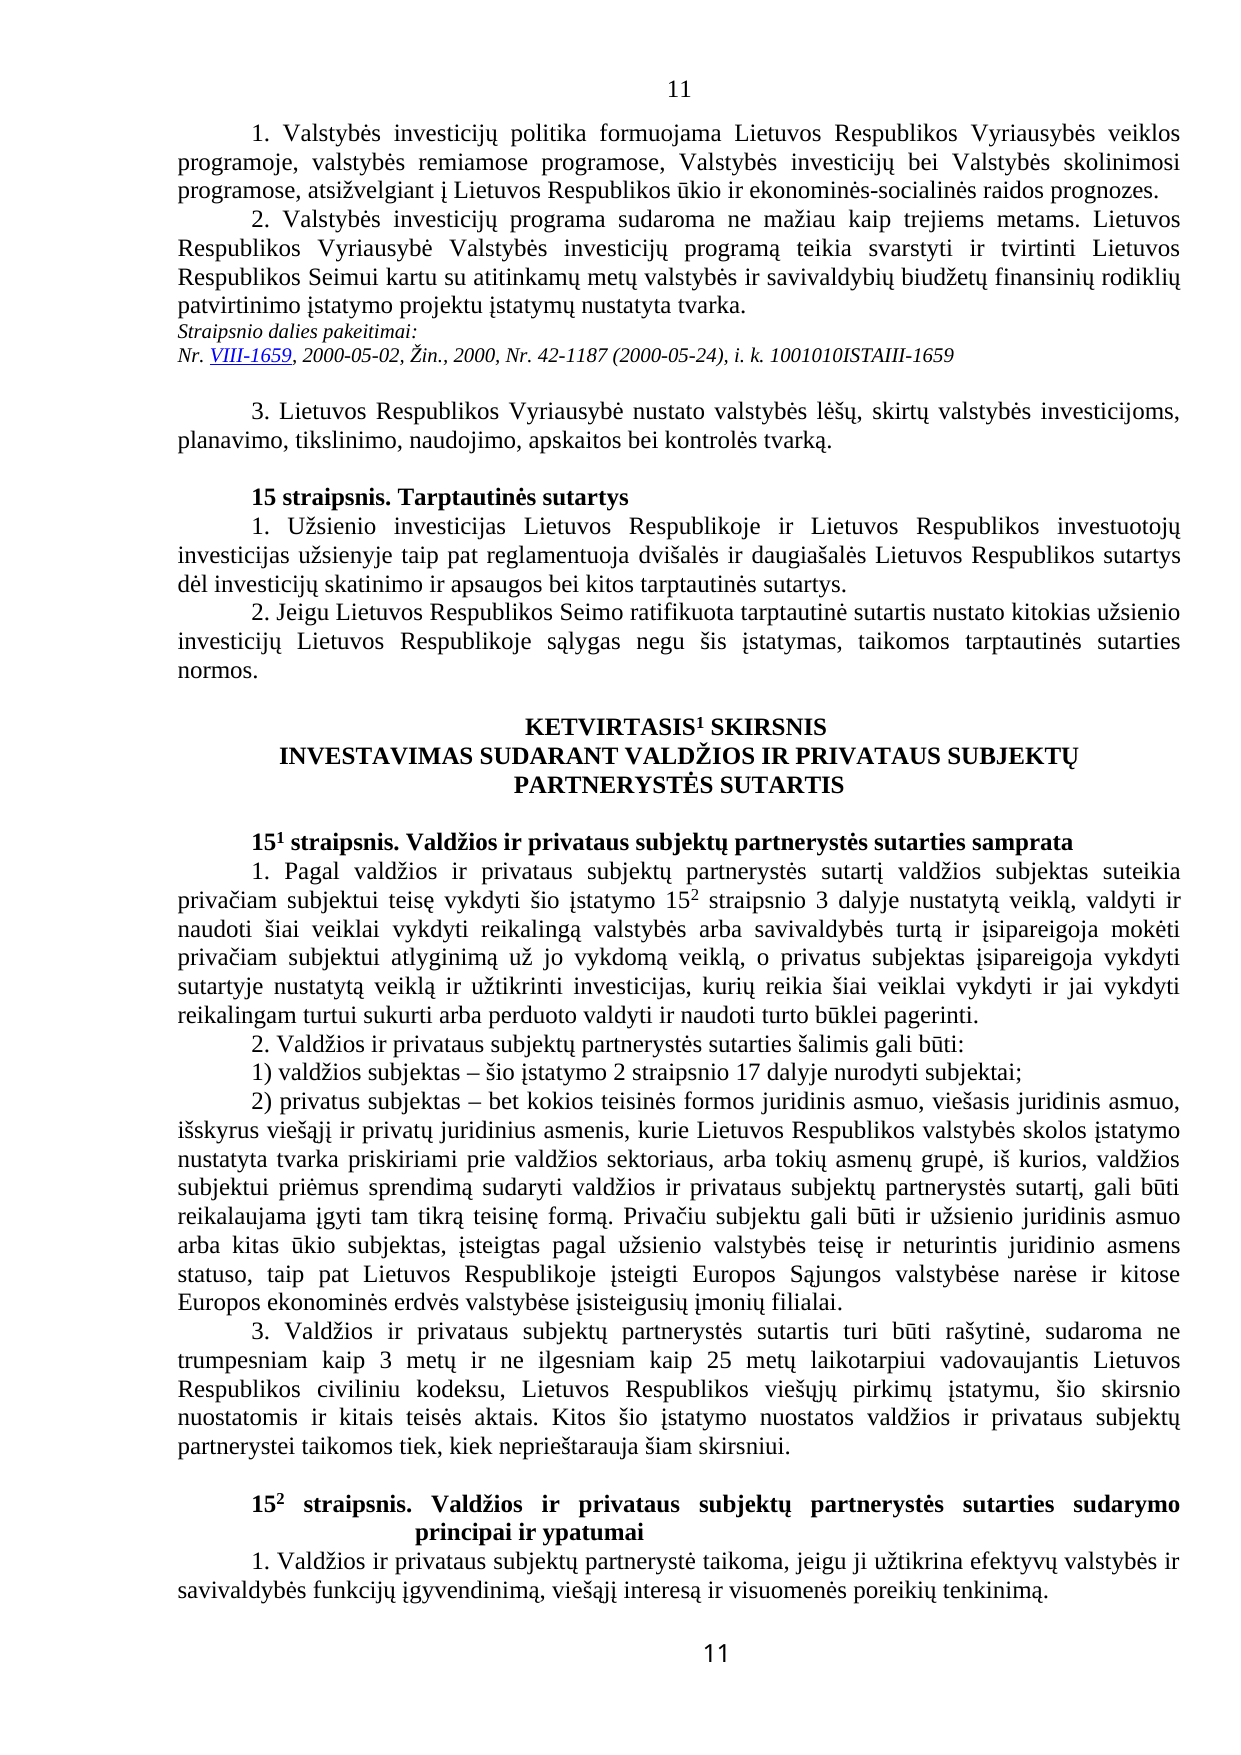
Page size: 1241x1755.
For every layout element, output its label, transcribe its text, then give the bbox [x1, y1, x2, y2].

text 15 straipsnis. Tarptautinės sutartys [177, 482, 1181, 511]
text KETVIRTASIS1 SKIRSNIS [177, 712, 1181, 741]
text 2) privatus subjektas – bet kokios teisinės formos juridinis asmuo, viešasis juridinis asmuo, išskyrus viešąjį ir privatų juridinius asmenis, kurie Lietuvos Respublikos valstybės skolos įstatymo nustatyta tvarka priskiriami prie valdžios sektoriaus, arba tokių asmenų grupė, iš kurios, valdžios subjektui priėmus sprendimą sudaryti valdžios ir privataus subjektų partnerystės sutartį, gali būti reikalaujama įgyti tam tikrą teisinę formą. Privačiu subjektu gali būti ir užsienio juridinis asmuo arba kitas ūkio subjektas, įsteigtas pagal užsienio valstybės teisę ir neturintis juridinio asmens statuso, taip pat Lietuvos Respublikoje įsteigti Europos Sąjungos valstybėse narėse ir kitose Europos ekonominės erdvės valstybėse įsisteigusių įmonių filialai. [177, 1086, 1181, 1316]
text 1. Valdžios ir privataus subjektų partnerystė taikoma, jeigu ji užtikrina efektyvų valstybės ir savivaldybės funkcijų įgyvendinimą, viešąjį interesą ir visuomenės poreikių tenkinimą. [177, 1546, 1181, 1604]
text Straipsnio dalies pakeitimai: [177, 319, 1181, 343]
text 1. Valstybės investicijų politika formuojama Lietuvos Respublikos Vyriausybės veiklos programoje, valstybės remiamose programose, Valstybės investicijų bei Valstybės skolinimosi programose, atsižvelgiant į Lietuvos Respublikos ūkio ir ekonominės-socialinės raidos prognozes. [177, 118, 1181, 204]
text 3. Lietuvos Respublikos Vyriausybė nustato valstybės lėšų, skirtų valstybės investicijoms, planavimo, tikslinimo, naudojimo, apskaitos bei kontrolės tvarką. [177, 396, 1181, 454]
text Nr. VIII-1659, 2000-05-02, Žin., 2000, Nr. 42-1187 (2000-05-24), i. k. 1001010ISTAIII-1659 [177, 343, 1181, 367]
text 152 straipsnis. Valdžios ir privataus subjektų partnerystės sutarties sudarymo principai ir ypatumai [251, 1489, 1181, 1546]
text 2. Jeigu Lietuvos Respublikos Seimo ratifikuota tarptautinė sutartis nustato kitokias užsienio investicijų Lietuvos Respublikoje sąlygas negu šis įstatymas, taikomos tarptautinės sutarties normos. [177, 597, 1181, 684]
text 1. Pagal valdžios ir privataus subjektų partnerystės sutartį valdžios subjektas suteikia privačiam subjektui teisę vykdyti šio įstatymo 152 straipsnio 3 dalyje nustatytą veiklą, valdyti ir naudoti šiai veiklai vykdyti reikalingą valstybės arba savivaldybės turtą ir įsipareigoja mokėti privačiam subjektui atlyginimą už jo vykdomą veiklą, o privatus subjektas įsipareigoja vykdyti sutartyje nustatytą veiklą ir užtikrinti investicijas, kurių reikia šiai veiklai vykdyti ir jai vykdyti reikalingam turtui sukurti arba perduoto valdyti ir naudoti turto būklei pagerinti. [177, 856, 1181, 1029]
text 1. Užsienio investicijas Lietuvos Respublikoje ir Lietuvos Respublikos investuotojų investicijas užsienyje taip pat reglamentuoja dvišalės ir daugiašalės Lietuvos Respublikos sutartys dėl investicijų skatinimo ir apsaugos bei kitos tarptautinės sutartys. [177, 511, 1181, 597]
text 3. Valdžios ir privataus subjektų partnerystės sutartis turi būti rašytinė, sudaroma ne trumpesniam kaip 3 metų ir ne ilgesniam kaip 25 metų laikotarpiui vadovaujantis Lietuvos Respublikos civiliniu kodeksu, Lietuvos Respublikos viešųjų pirkimų įstatymu, šio skirsnio nuostatomis ir kitais teisės aktais. Kitos šio įstatymo nuostatos valdžios ir privataus subjektų partnerystei taikomos tiek, kiek neprieštarauja šiam skirsniui. [177, 1316, 1181, 1460]
text 1) valdžios subjektas – šio įstatymo 2 straipsnio 17 dalyje nurodyti subjektai; [177, 1057, 1181, 1086]
text 2. Valdžios ir privataus subjektų partnerystės sutarties šalimis gali būti: [177, 1029, 1181, 1057]
text INVESTAVIMAS SUDARANT VALDŽIOS IR PRIVATAUS SUBJEKTŲ PARTNERYSTĖS SUTARTIS [177, 741, 1181, 799]
text 151 straipsnis. Valdžios ir privataus subjektų partnerystės sutarties samprata [177, 827, 1181, 856]
text 2. Valstybės investicijų programa sudaroma ne mažiau kaip trejiems metams. Lietuvos Respublikos Vyriausybė Valstybės investicijų programą teikia svarstyti ir tvirtinti Lietuvos Respublikos Seimui kartu su atitinkamų metų valstybės ir savivaldybių biudžetų finansinių rodiklių patvirtinimo įstatymo projektu įstatymų nustatyta tvarka. [177, 204, 1181, 319]
